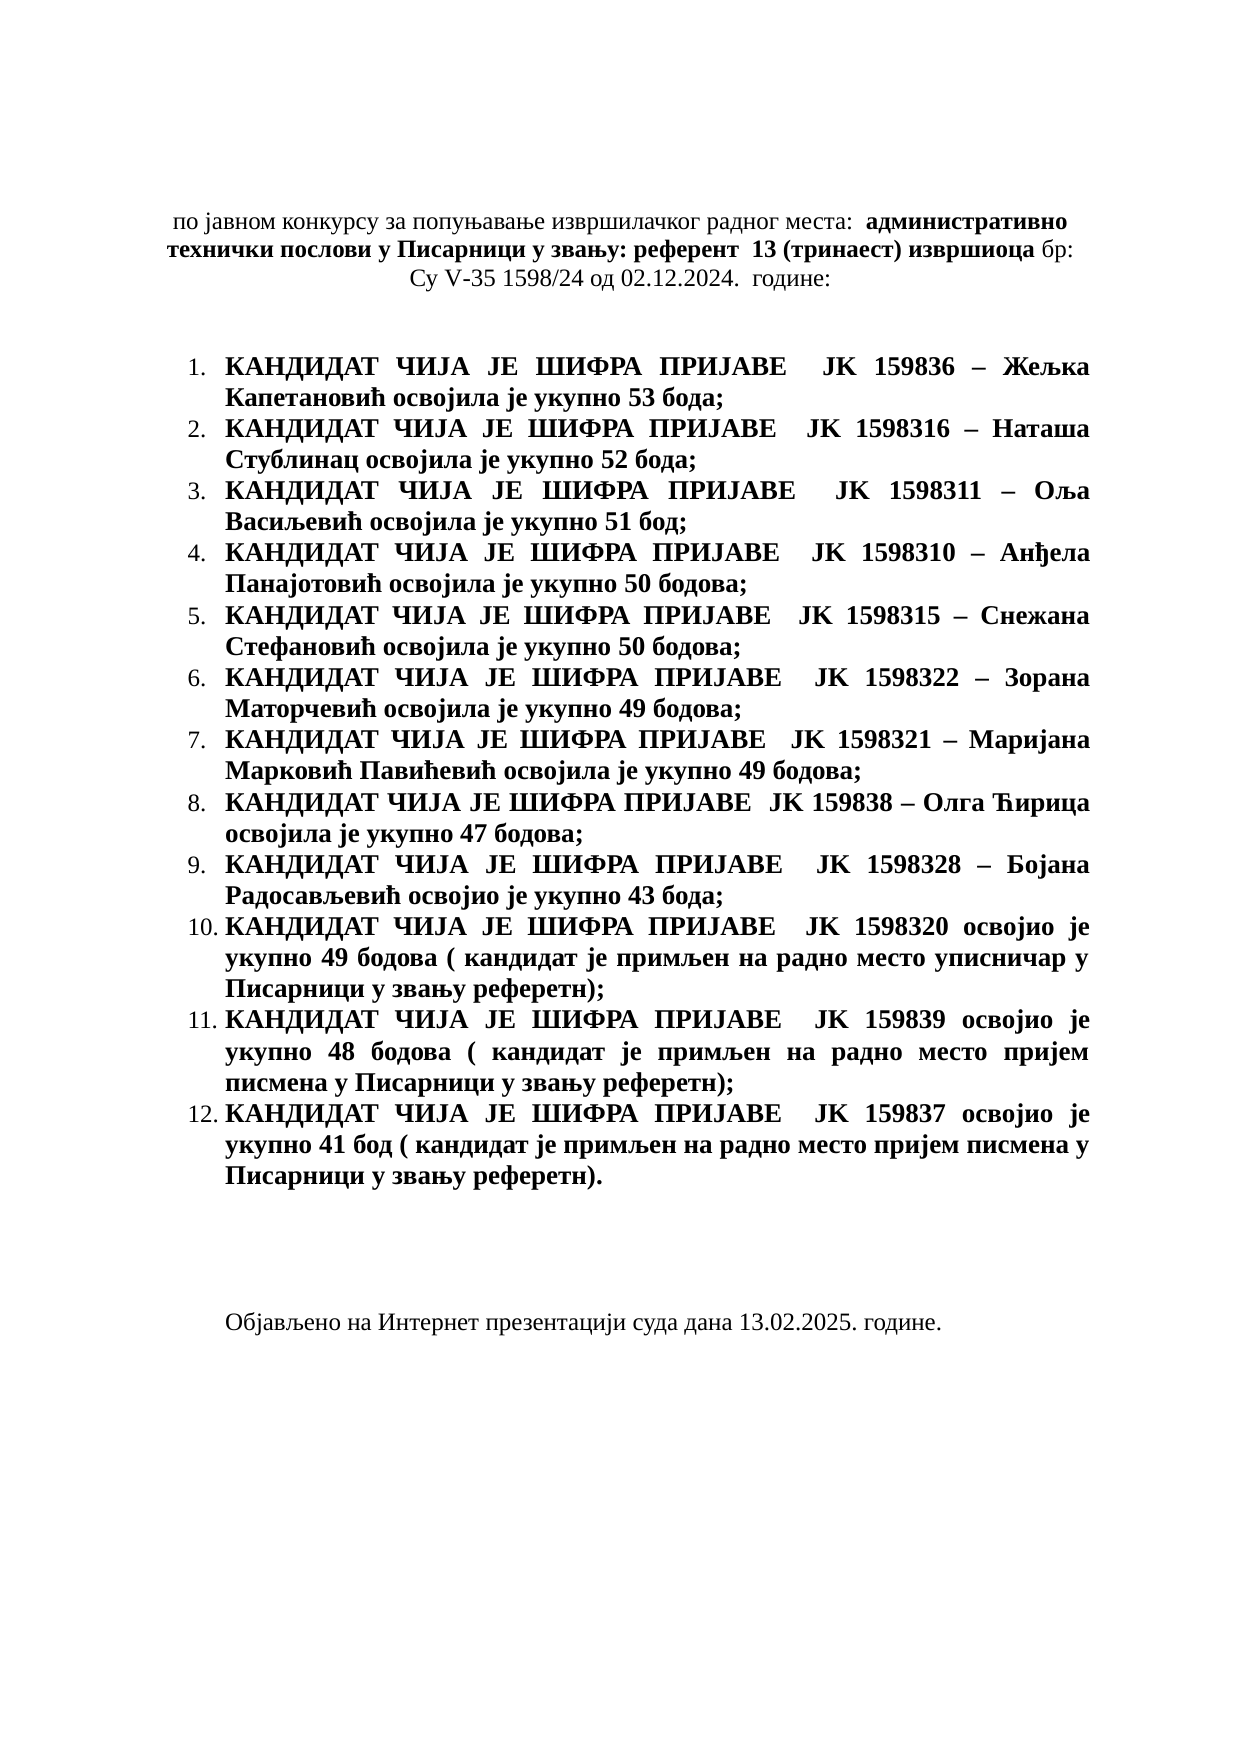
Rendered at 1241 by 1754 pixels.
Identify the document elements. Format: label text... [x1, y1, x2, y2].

list КАНДИДАТ ЧИЈА ЈЕ ШИФРА ПРИЈАВЕ JK 1598315 – Снежана Стефановић освојила је укупно 50 бодова; [187, 599, 1090, 661]
list Објављено на Интернет презентацији суда дана 13.02.2025. године. [187, 1306, 1090, 1337]
list КАНДИДАТ ЧИЈА ЈЕ ШИФРА ПРИЈАВЕ JK 1598320 освојио је укупно 49 бодова ( кандидат је примљен на радно место уписничар у Писарници у звању реферетн); [187, 910, 1090, 1004]
list КАНДИДАТ ЧИЈА ЈЕ ШИФРА ПРИЈАВЕ JK 1598322 – Зорана Маторчевић освојила је укупно 49 бодова; [187, 661, 1090, 723]
list КАНДИДАТ ЧИЈА ЈЕ ШИФРА ПРИЈАВЕ JK 159836 – Жељка Капетановић освојила је укупно 53 бода; [187, 349, 1090, 412]
list КАНДИДАТ ЧИЈА ЈЕ ШИФРА ПРИЈАВЕ JK 1598311 – Оља Васиљевић освојила је укупно 51 бод; [187, 474, 1090, 536]
list КАНДИДАТ ЧИЈА ЈЕ ШИФРА ПРИЈАВЕ JK 1598316 – Наташа Стублинац освојила је укупно 52 бода; [187, 412, 1090, 474]
list КАНДИДАТ ЧИЈА ЈЕ ШИФРА ПРИЈАВЕ JK 1598328 – Бојана Радосављевић освојио је укупно 43 бода; [187, 848, 1090, 910]
list КАНДИДАТ ЧИЈА ЈЕ ШИФРА ПРИЈАВЕ JK 159838 – Олга Ћирица освојила је укупно 47 бодова; [187, 786, 1090, 848]
text по јавном конкурсу за попуњавање извршилачког радног места: административно технички послови у Писарници у звању: референт 13 (тринаест) извршиоца бр: Су V-35 1598/24 од 02.12.2024. године: [150, 206, 1090, 292]
list КАНДИДАТ ЧИЈА ЈЕ ШИФРА ПРИЈАВЕ JK 1598310 – Анђела Панајотовић освојила је укупно 50 бодова; [187, 536, 1090, 599]
list КАНДИДАТ ЧИЈА ЈЕ ШИФРА ПРИЈАВЕ JK 1598321 – Маријана Марковић Павићевић освојила је укупно 49 бодова; [187, 723, 1090, 786]
list КАНДИДАТ ЧИЈА ЈЕ ШИФРА ПРИЈАВЕ JK 159839 освојио је укупно 48 бодова ( кандидат је примљен на радно место пријем писмена у Писарници у звању реферетн); [187, 1004, 1090, 1097]
list КАНДИДАТ ЧИЈА ЈЕ ШИФРА ПРИЈАВЕ JK 159837 освојио је укупно 41 бод ( кандидат је примљен на радно место пријем писмена у Писарници у звању реферетн). [187, 1097, 1090, 1191]
